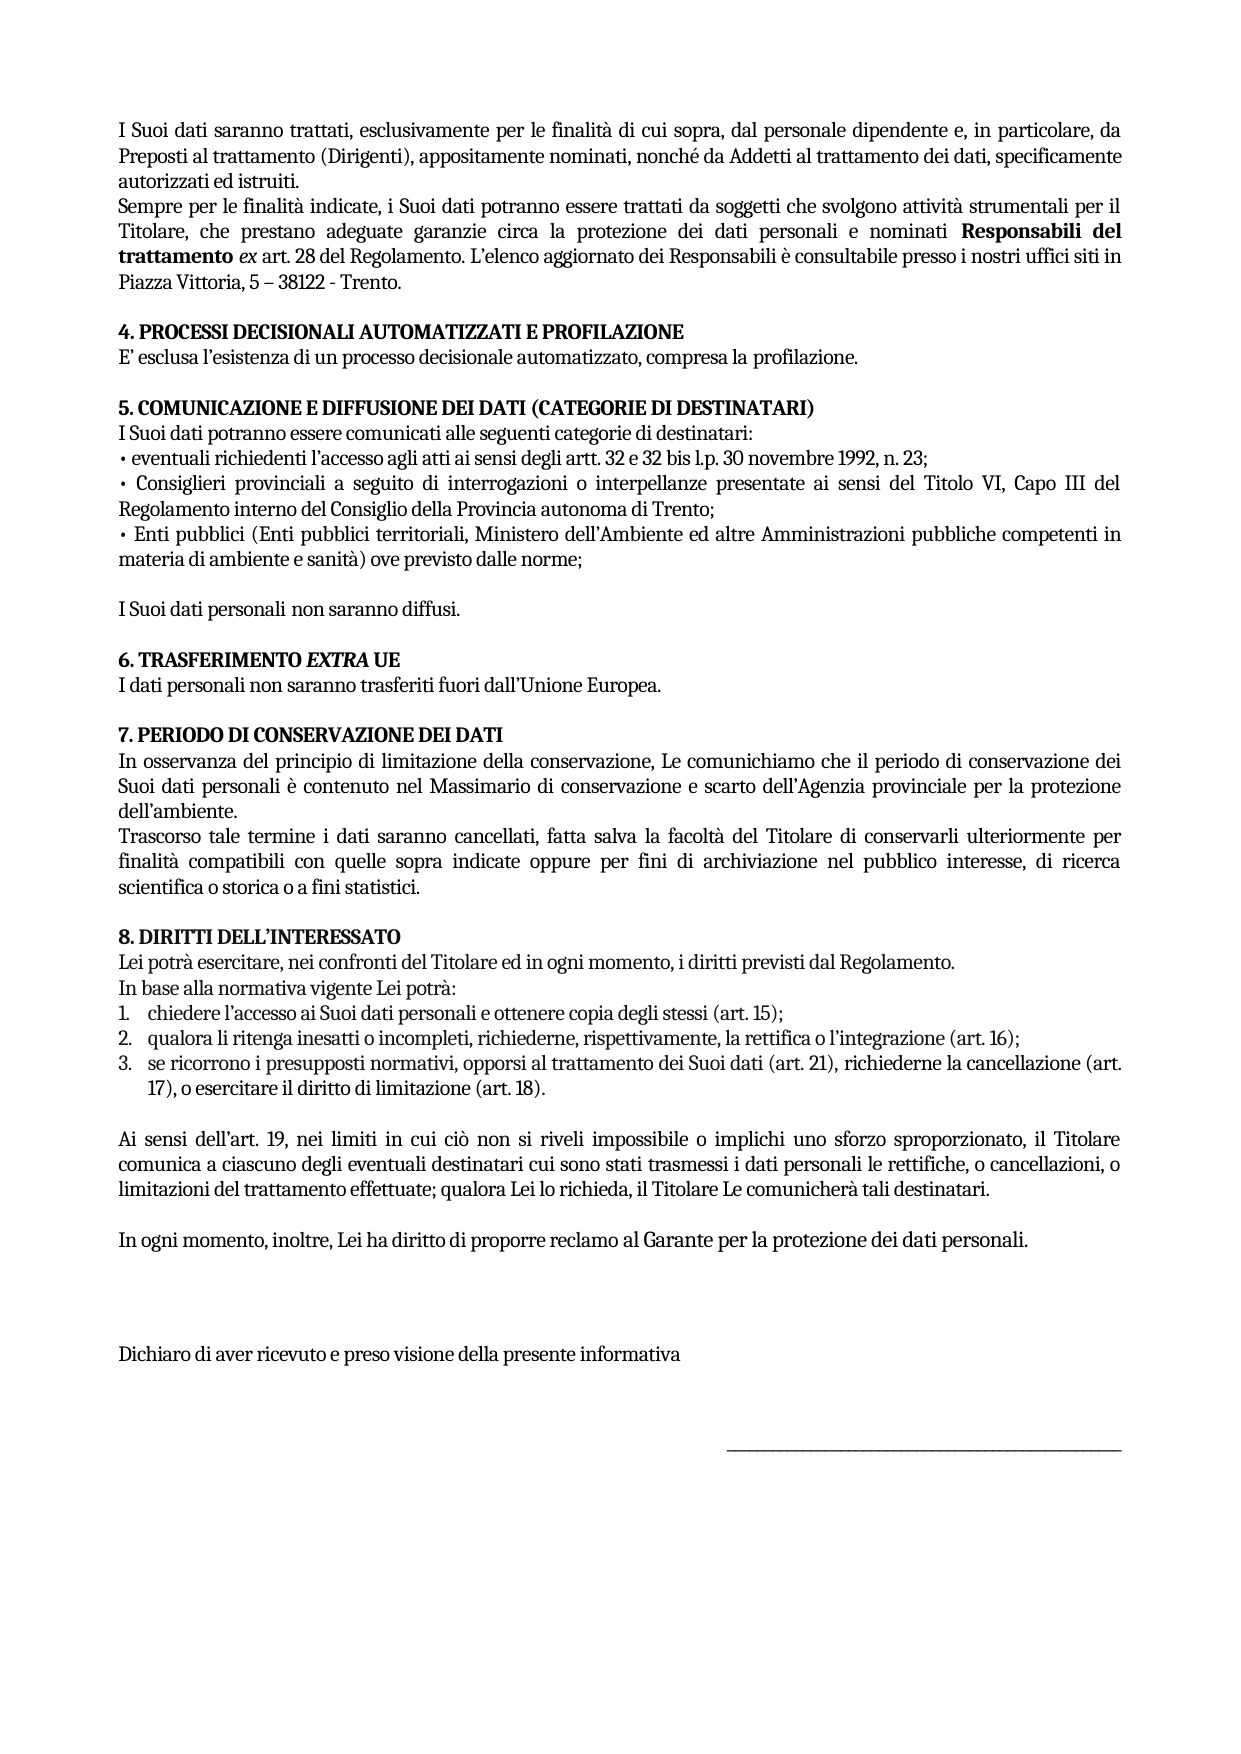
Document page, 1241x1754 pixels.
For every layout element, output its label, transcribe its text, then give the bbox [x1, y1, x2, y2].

list 4. PROCESSI DECISIONALI AUTOMATIZZATI E PROFILAZIONE [118, 320, 1122, 345]
list • eventuali richiedenti l’accesso agli atti ai sensi degli artt. 32 e 32 bis l.p. 30 novembre 1992, n. 23; [118, 446, 1122, 471]
list Lei potrà esercitare, nei confronti del Titolare ed in ogni momento, i diritti previsti dal Regolamento. [118, 950, 1122, 975]
list • Consiglieri provinciali a seguito di interrogazioni o interpellanze presentate ai sensi del Titolo VI, Capo III del Regolamento interno del Consiglio della Provincia autonoma di Trento; [118, 471, 1122, 521]
list In osservanza del principio di limitazione della conservazione, Le comunichiamo che il periodo di conservazione dei Suoi dati personali è contenuto nel Massimario di conservazione e scarto dell’Agenzia provinciale per la protezione dell’ambiente. [118, 748, 1122, 824]
list 5. COMUNICAZIONE E DIFFUSIONE DEI DATI (CATEGORIE DI DESTINATARI) [118, 395, 1122, 421]
list Dichiaro di aver ricevuto e preso visione della presente informativa [118, 1342, 1122, 1367]
list se ricorrono i presupposti normativi, opporsi al trattamento dei Suoi dati (art. 21), richiederne la cancellazione (art. 17), o esercitare il diritto di limitazione (art. 18). [118, 1051, 1122, 1101]
list I Suoi dati potranno essere comunicati alle seguenti categorie di destinatari: [118, 421, 1122, 446]
list Trascorso tale termine i dati saranno cancellati, fatta salva la facoltà del Titolare di conservarli ulteriormente per finalità compatibili con quelle sopra indicate oppure per fini di archiviazione nel pubblico interesse, di ricerca scientifica o storica o a fini statistici. [118, 824, 1122, 899]
list Sempre per le finalità indicate, i Suoi dati potranno essere trattati da soggetti che svolgono attività strumentali per il Titolare, che prestano adeguate garanzie circa la protezione dei dati personali e nominati Responsabili del trattamento ex art. 28 del Regolamento. L’elenco aggiornato dei Responsabili è consultabile presso i nostri uffici siti in Piazza Vittoria, 5 – 38122 - Trento. [118, 194, 1122, 294]
list I dati personali non saranno trasferiti fuori dall’Unione Europea. [118, 673, 1122, 698]
list 6. TRASFERIMENTO EXTRA UE [118, 647, 1122, 673]
list E’ esclusa l’esistenza di un processo decisionale automatizzato, compresa la profilazione. [118, 345, 1122, 370]
list In base alla normativa vigente Lei potrà: [118, 975, 1122, 1000]
list Ai sensi dell’art. 19, nei limiti in cui ciò non si riveli impossibile o implichi uno sforzo sproporzionato, il Titolare comunica a ciascuno degli eventuali destinatari cui sono stati trasmessi i dati personali le rettifiche, o cancellazioni, o limitazioni del trattamento effettuate; qualora Lei lo richieda, il Titolare Le comunicherà tali destinatari. [118, 1126, 1122, 1202]
list chiedere l’accesso ai Suoi dati personali e ottenere copia degli stessi (art. 15); [118, 1000, 1122, 1026]
list 7. PERIODO DI CONSERVAZIONE DEI DATI [118, 723, 1122, 748]
list 8. DIRITTI DELL’INTERESSATO [118, 925, 1122, 950]
list • Enti pubblici (Enti pubblici territoriali, Ministero dell’Ambiente ed altre Amministrazioni pubbliche competenti in materia di ambiente e sanità) ove previsto dalle norme; [118, 521, 1122, 572]
list I Suoi dati personali non saranno diffusi. [118, 597, 1122, 622]
list qualora li ritenga inesatti o incompleti, richiederne, rispettivamente, la rettifica o l’integrazione (art. 16); [118, 1026, 1122, 1051]
list In ogni momento, inoltre, Lei ha diritto di proporre reclamo al Garante per la protezione dei dati personali. [118, 1227, 1122, 1254]
list I Suoi dati saranno trattati, esclusivamente per le finalità di cui sopra, dal personale dipendente e, in particolare, da Preposti al trattamento (Dirigenti), appositamente nominati, nonché da Addetti al trattamento dei dati, specificamente autorizzati ed istruiti. [118, 118, 1122, 194]
list ____________________________________________________ [118, 1430, 1122, 1455]
